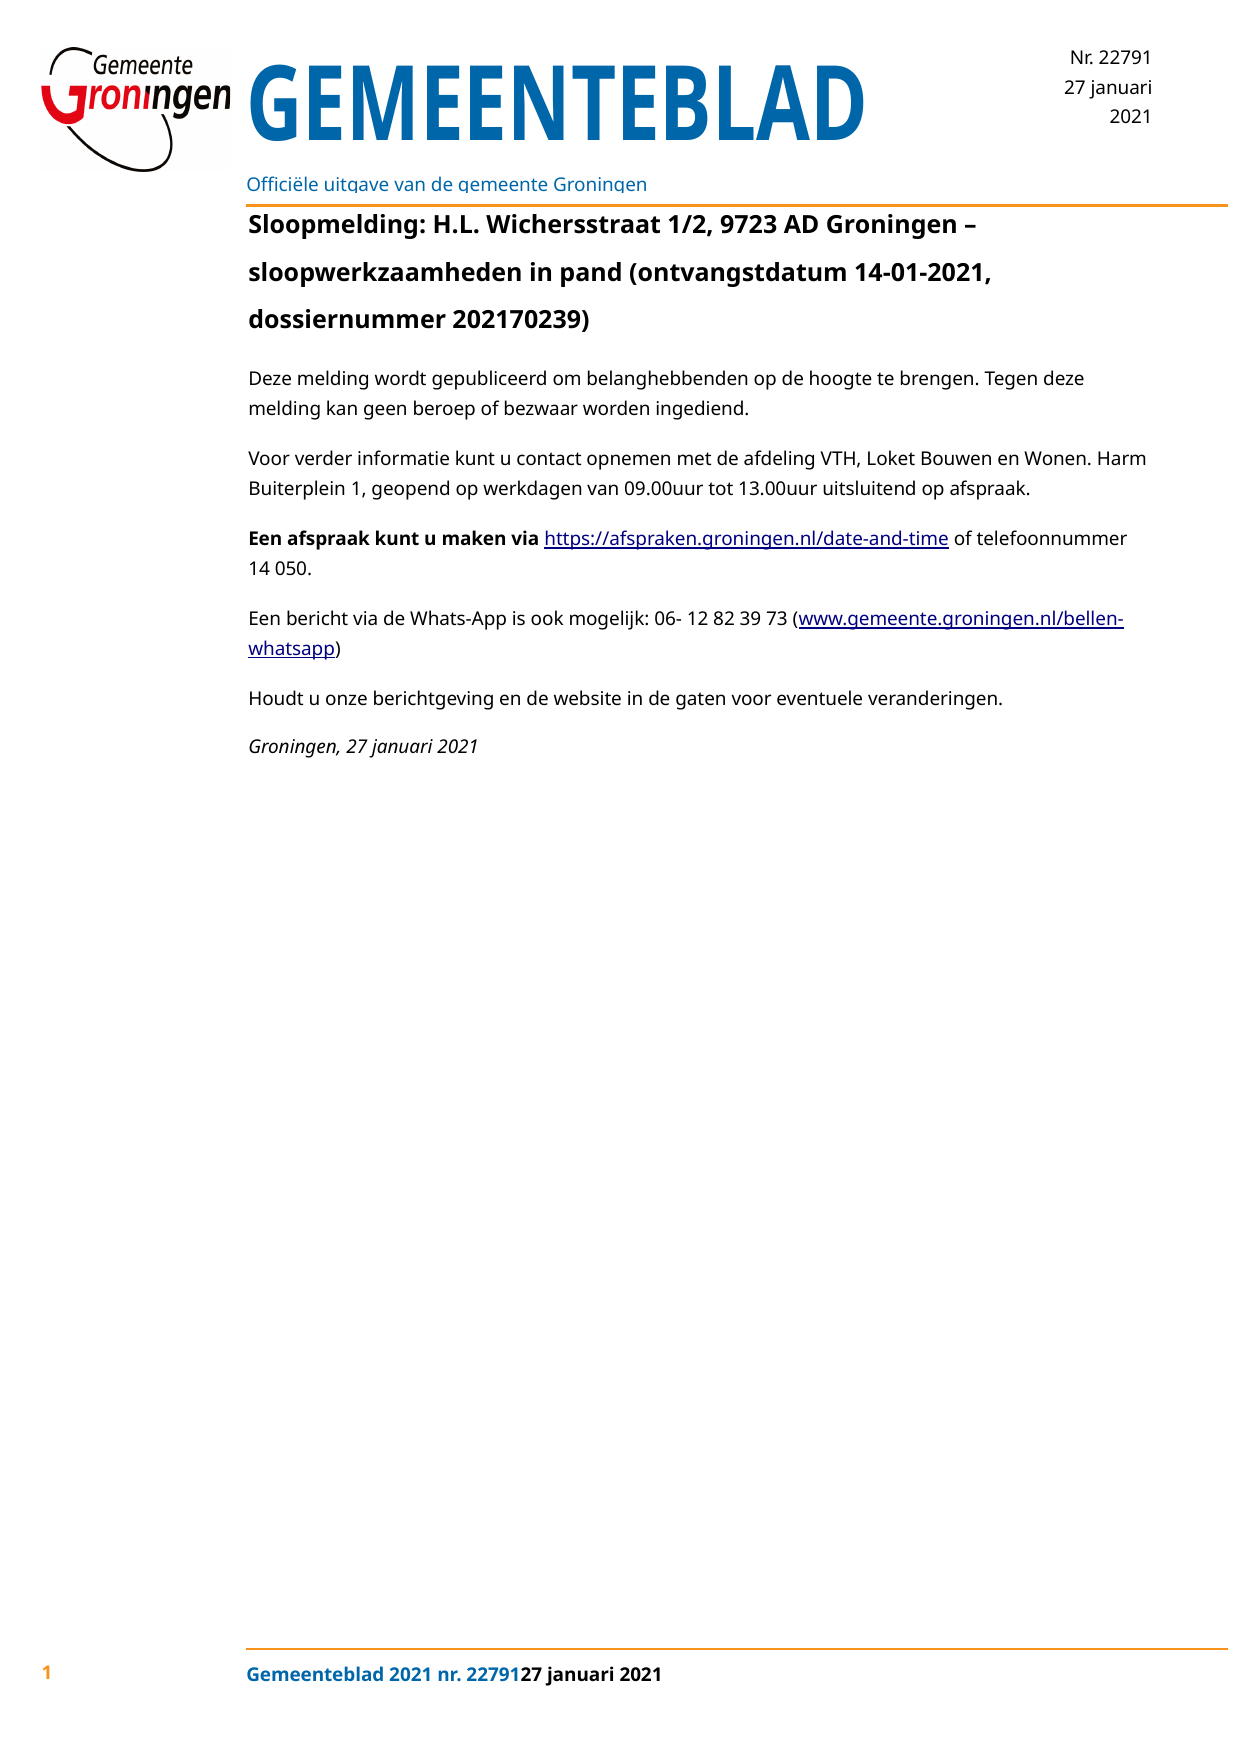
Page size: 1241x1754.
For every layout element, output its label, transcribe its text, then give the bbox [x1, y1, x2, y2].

text Sloopmelding: H.L. Wichersstraat 1/2, 9723 AD Groningen – sloopwerkzaamheden in pand (ontvangstdatum 14-01-2021, dossiernummer 202170239) [248, 207, 1152, 336]
text Groningen, 27 januari 2021 [248, 733, 1152, 759]
text Voor verder informatie kunt u contact opnemen met de afdeling VTH, Loket Bouwen en Wonen. Harm Buiterplein 1, geopend op werkdagen van 09.00uur tot 13.00uur uitsluitend op afspraak. [248, 446, 1152, 501]
picture [41, 47, 231, 172]
text Deze melding wordt gepubliceerd om belanghebbenden op de hoogte te brengen. Tegen deze melding kan geen beroep of bezwaar worden ingediend. [248, 366, 1152, 421]
text Houdt u onze berichtgeving en de website in de gaten voor eventuele veranderingen. [248, 686, 1152, 711]
text Een afspraak kunt u maken via https://afspraken.groningen.nl/date-and-time of telefoonnummer 14 050. [248, 526, 1152, 581]
text Een bericht via de Whats-App is ook mogelijk: 06- 12 82 39 73 (www.gemeente.groningen.nl/bellen-whatsapp) [248, 606, 1152, 661]
